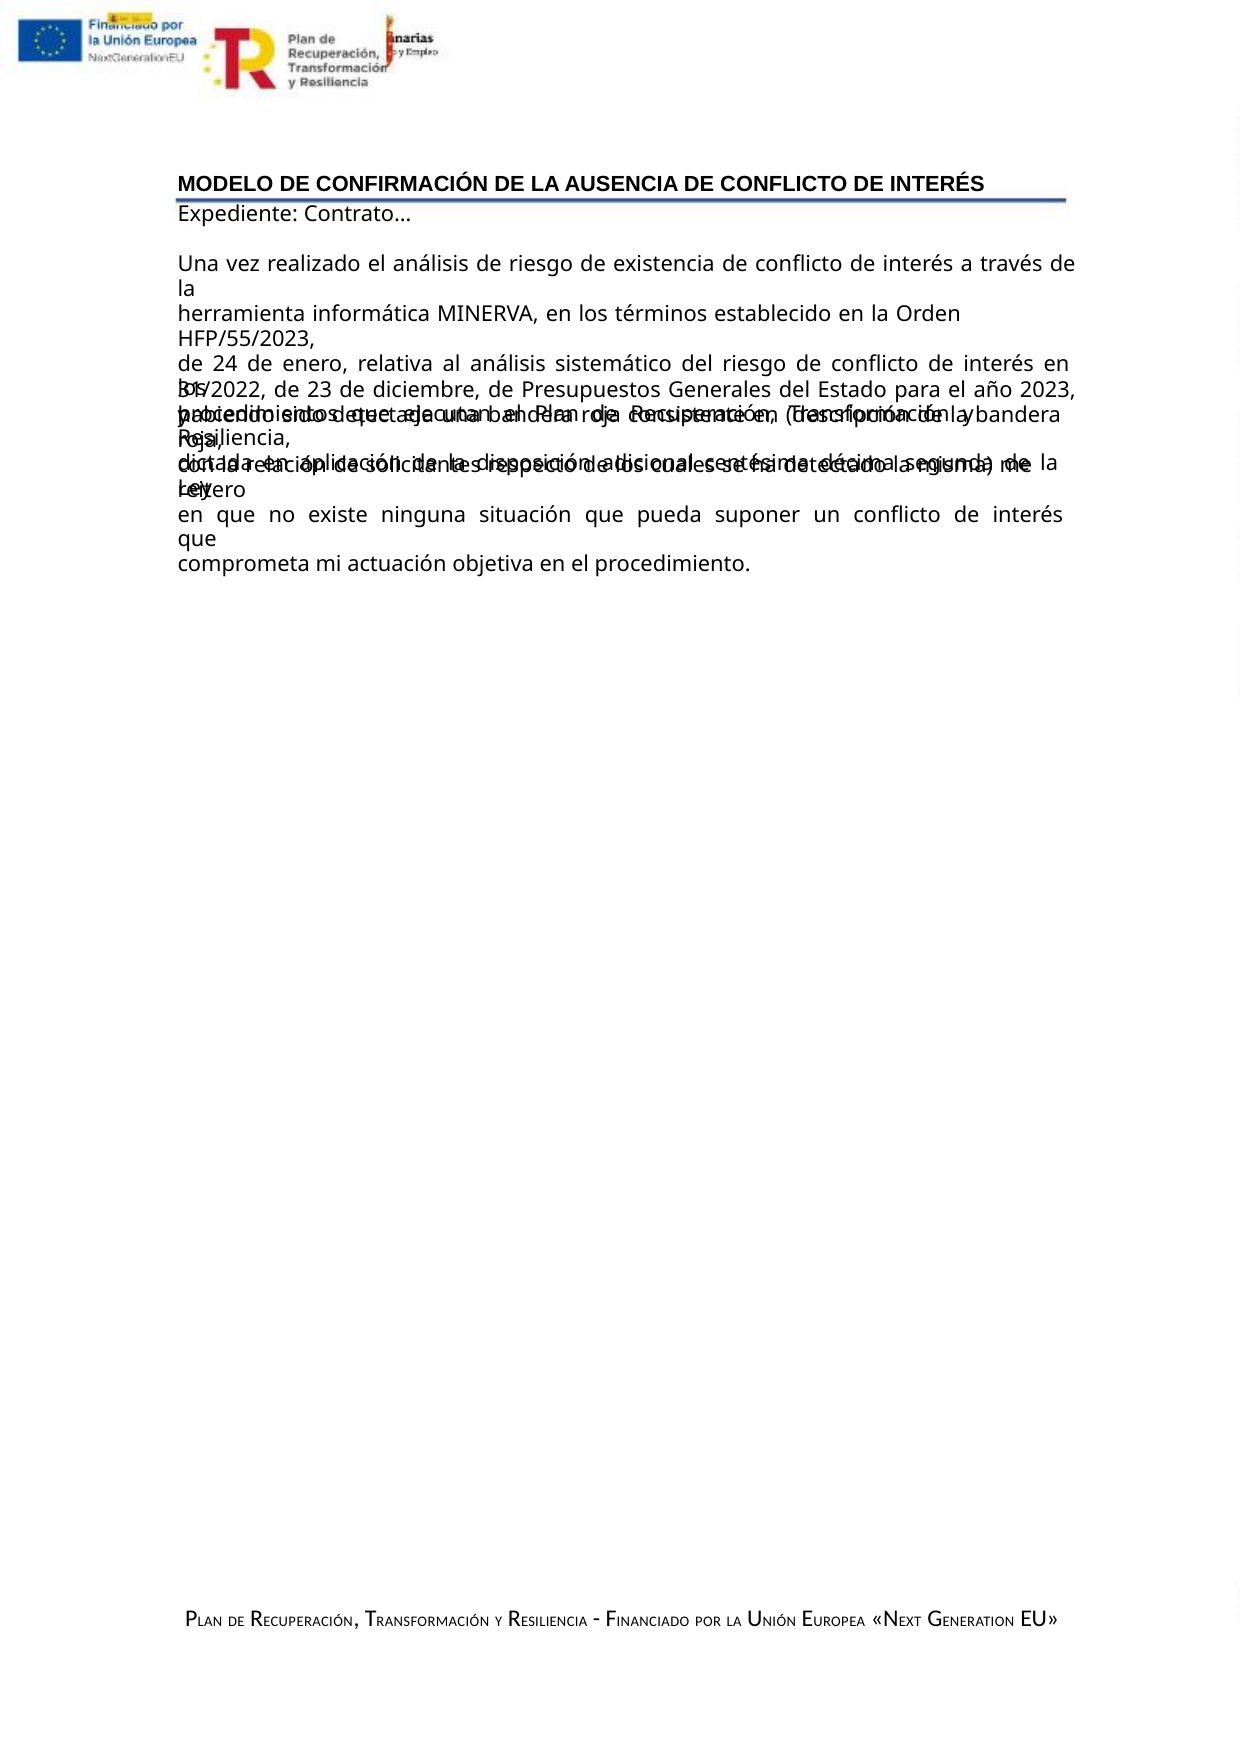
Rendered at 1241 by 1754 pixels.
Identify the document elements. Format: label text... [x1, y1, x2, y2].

text en que no existe ninguna situación que pueda suponer un conflicto de interés que [177, 503, 1088, 552]
text comprometa mi actuación objetiva en el procedimiento. [177, 552, 1088, 577]
text MODELO DE CONFIRMACIÓN DE LA AUSENCIA DE CONFLICTO DE INTERÉS [177, 172, 1013, 196]
text 31/2022, de 23 de diciembre, de Presupuestos Generales del Estado para el año 2023, y [177, 378, 1088, 403]
text con la relación de solicitantes respecto de los cuales se ha detectado la misma) me reitero [177, 453, 1088, 502]
text habiendo sido detectada una bandera roja consistente en (descripción de la bandera roja, [177, 403, 1088, 452]
text PLAN DE RECUPERACIÓN, TRANSFORMACIÓN Y RESILIENCIA - FINANCIADO POR LA UNIÓN EUROPEA «NEXT GENERATION EU» [185, 1604, 1083, 1632]
text Expediente: Contrato… [177, 202, 429, 226]
text de 24 de enero, relativa al análisis sistemático del riesgo de conflicto de interés en los [177, 352, 1088, 378]
text herramienta informática MINERVA, en los términos establecido en la Orden HFP/55/2023, [177, 302, 1088, 351]
text Una vez realizado el análisis de riesgo de existencia de conflicto de interés a través de la [177, 252, 1088, 301]
